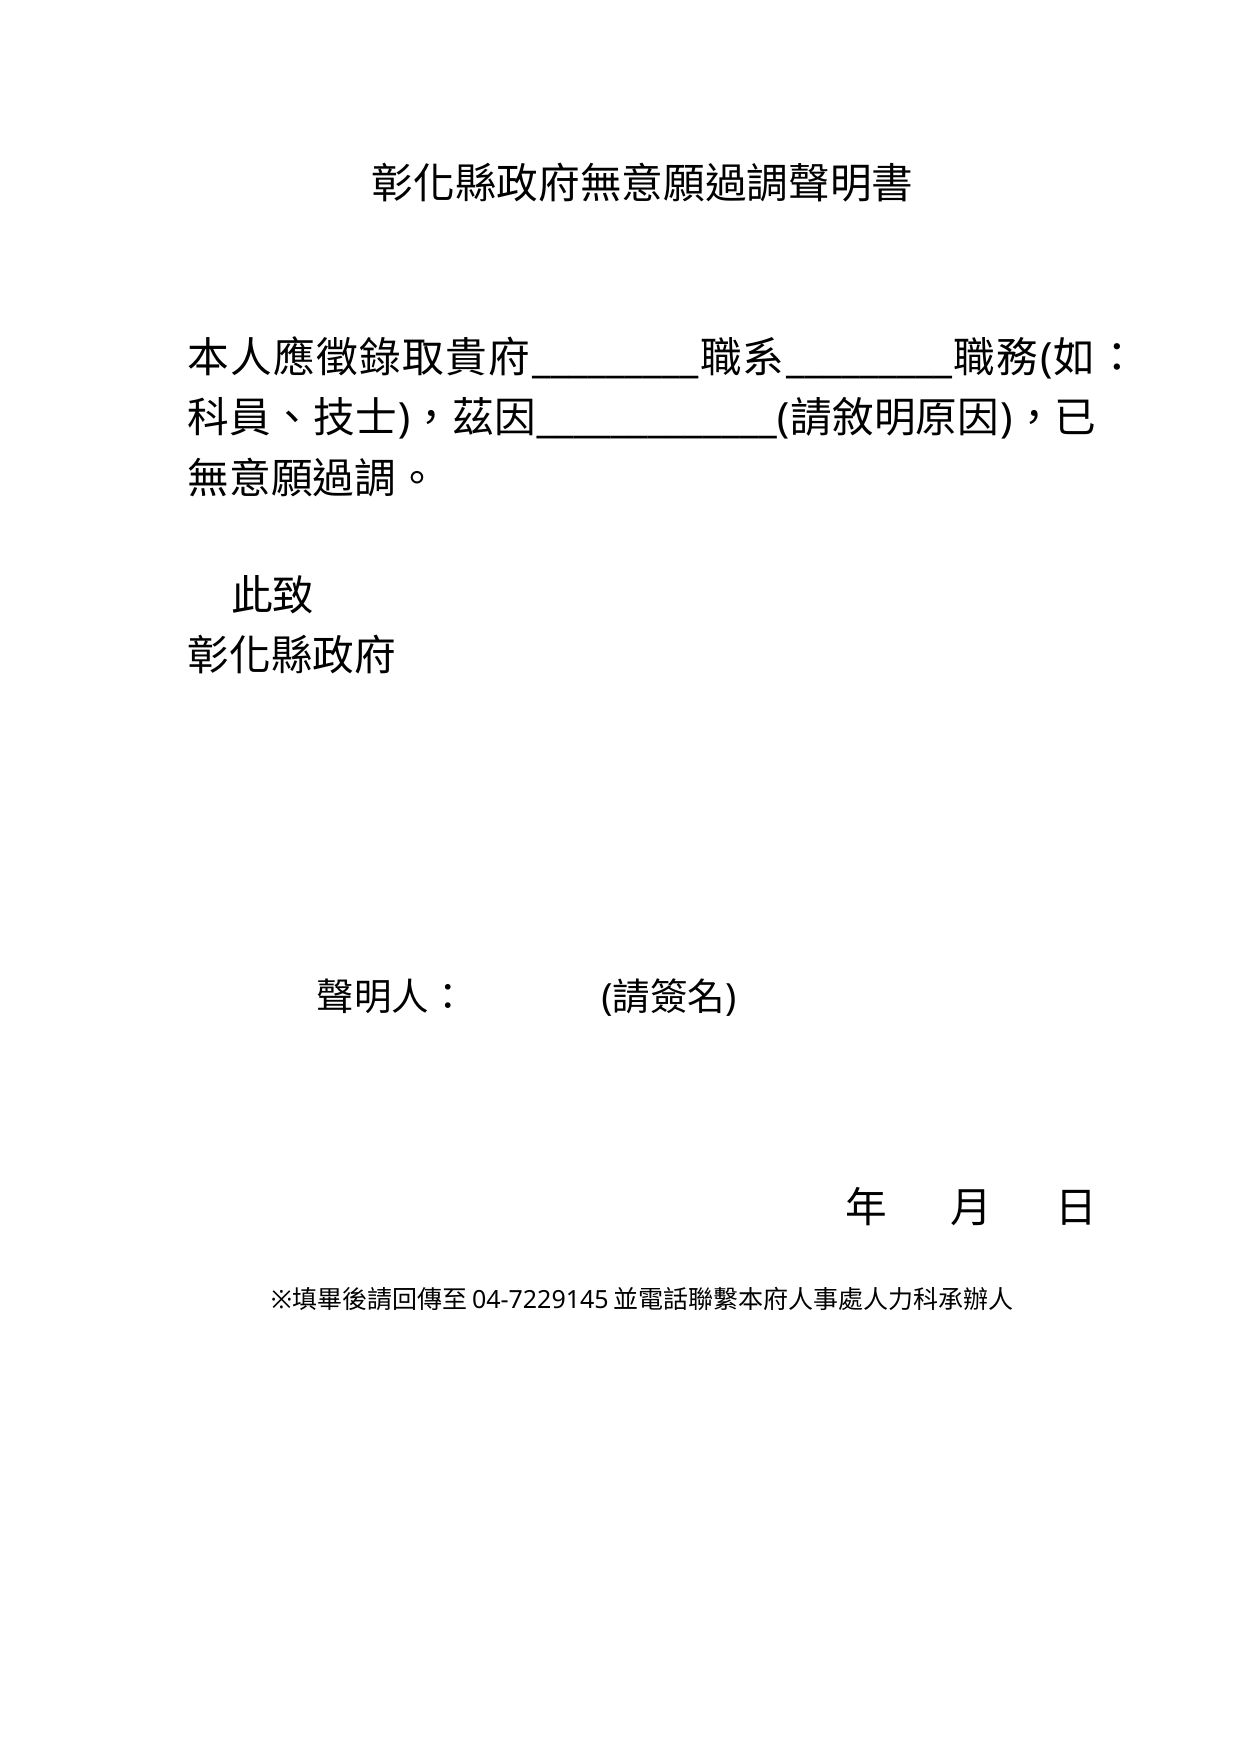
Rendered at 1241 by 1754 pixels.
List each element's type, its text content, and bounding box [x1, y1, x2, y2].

text 彰化縣政府無意願過調聲明書 [187, 150, 1097, 210]
text 聲明人： (請簽名) [187, 966, 1097, 1021]
text 年月日 [187, 1174, 1097, 1234]
text 彰化縣政府 [187, 622, 1097, 683]
text 本人應徵錄取貴府_________職系_________職務(如：科員、技士)，茲因_____________(請敘明原因)，已無意願過調。 [187, 324, 1097, 505]
text ※填畢後請回傳至04-7229145並電話聯繫本府人事處人力科承辦人 [187, 1280, 1097, 1316]
text 此致 [187, 562, 1097, 622]
